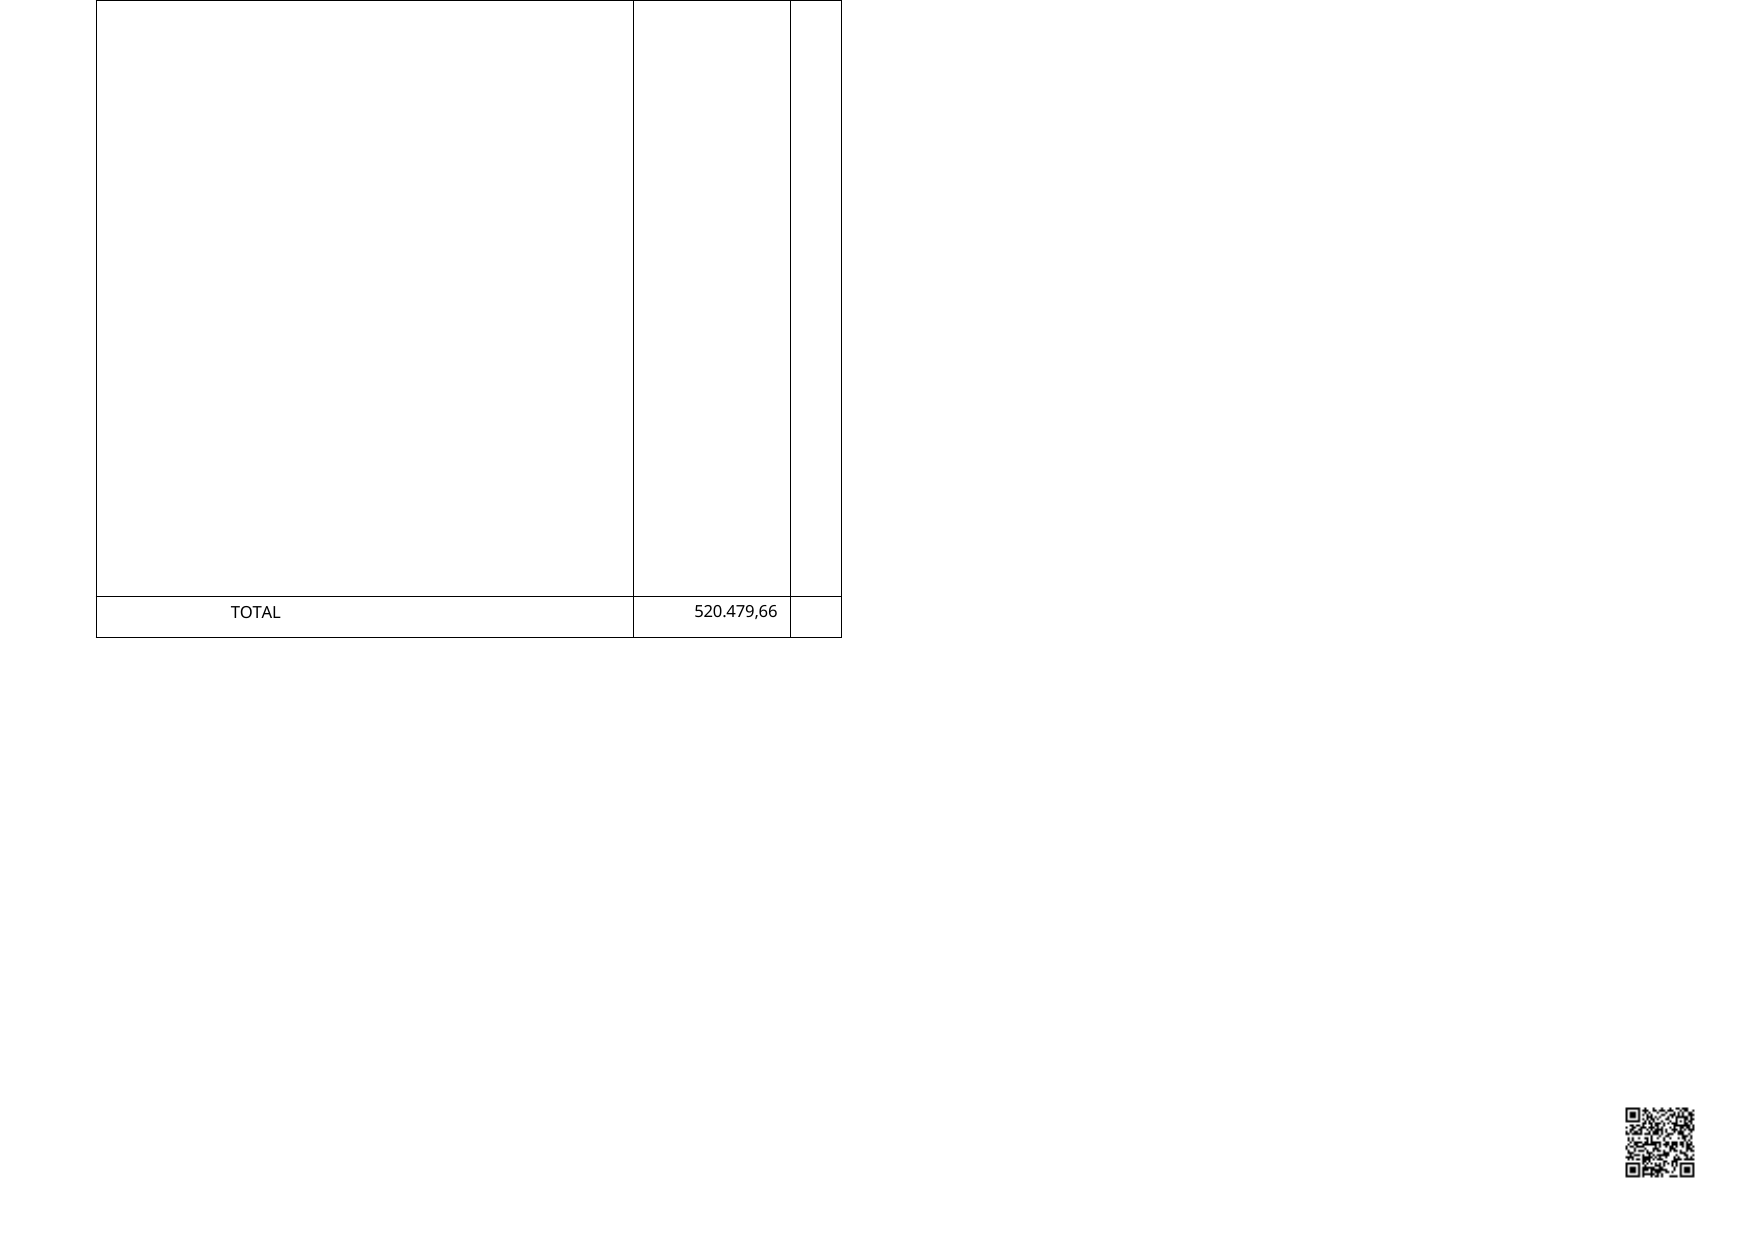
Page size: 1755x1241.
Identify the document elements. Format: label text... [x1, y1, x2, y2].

table_cell TOTAL [97, 597, 633, 636]
table_cell [791, 1, 841, 596]
table_cell [791, 597, 841, 636]
table_cell 520.479,66 [634, 597, 790, 636]
table_cell [97, 1, 633, 596]
table_cell [634, 1, 790, 596]
